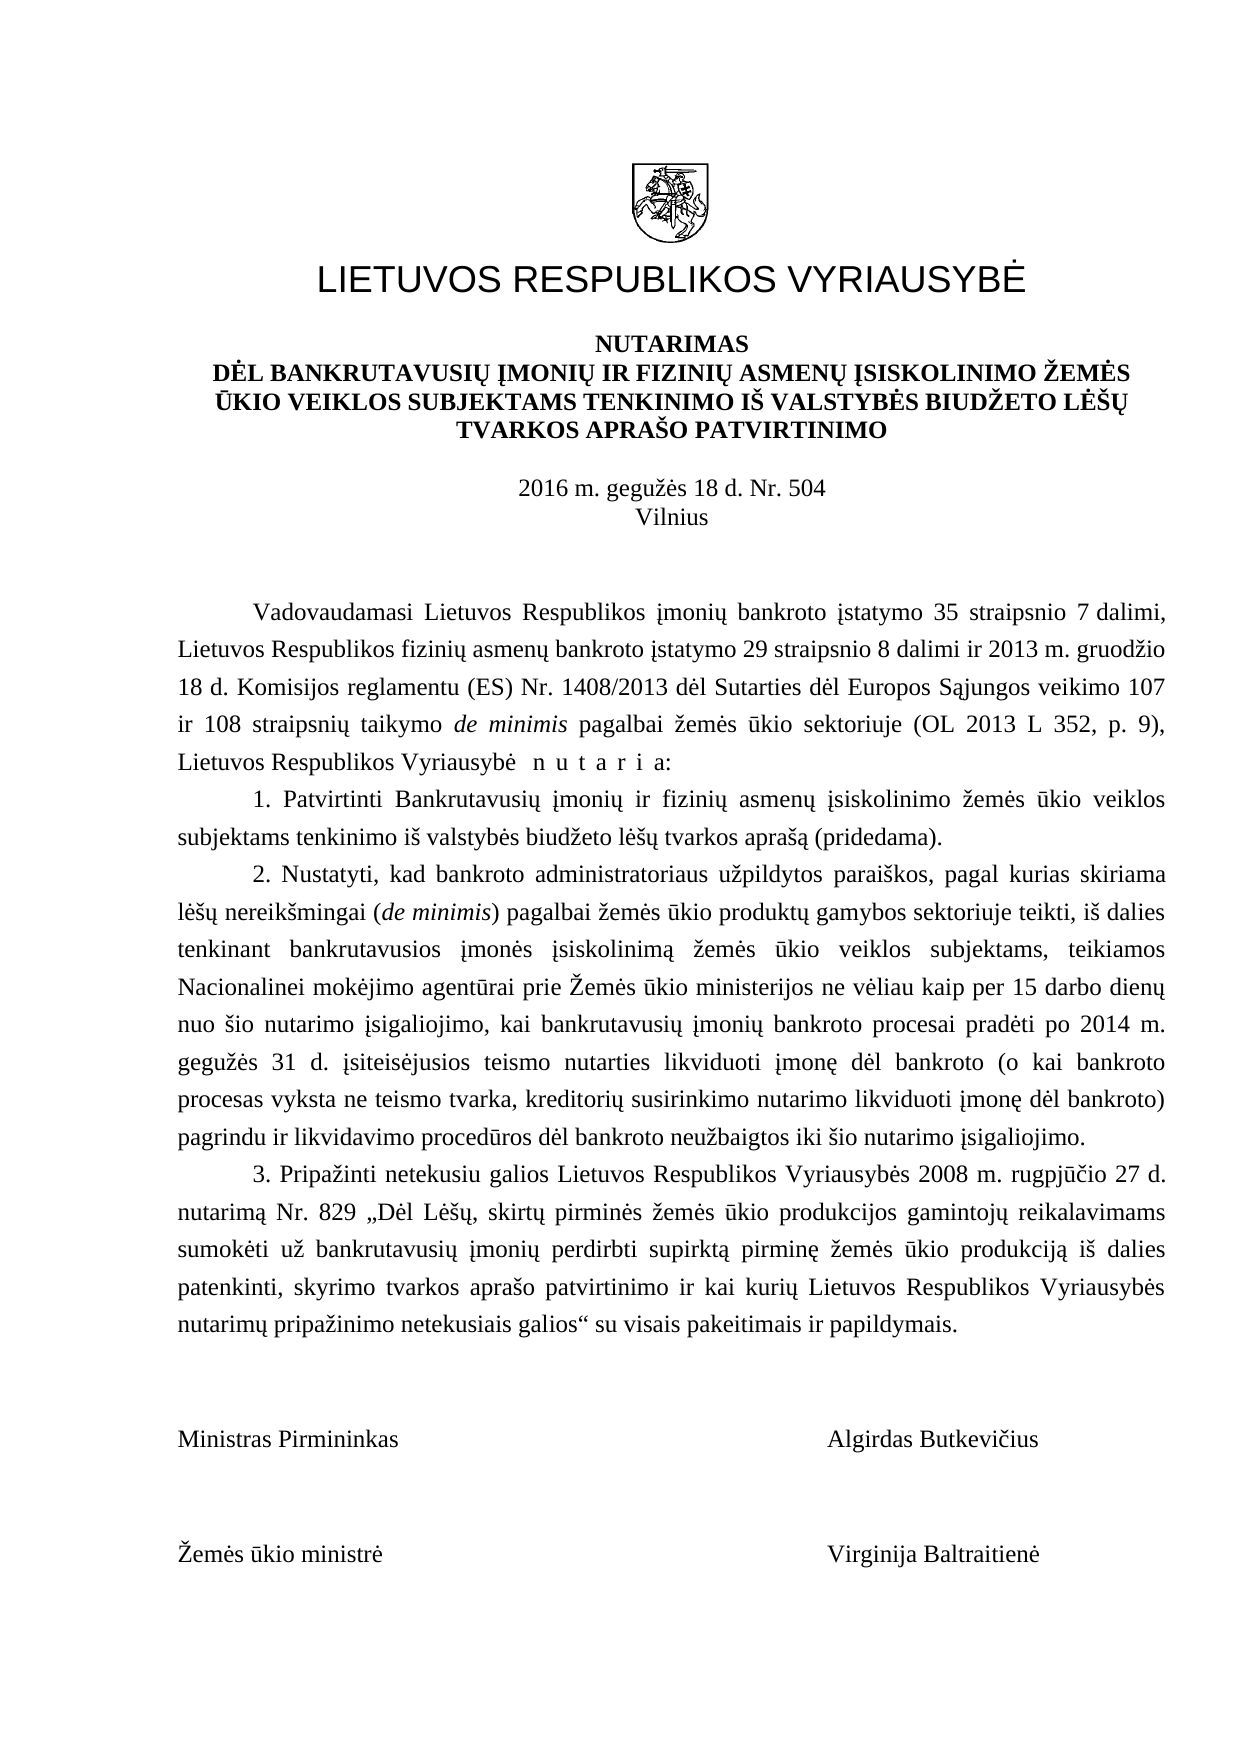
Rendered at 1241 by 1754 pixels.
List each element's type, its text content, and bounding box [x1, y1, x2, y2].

text nutarimas [177, 329, 1166, 358]
text 2016 m. gegužės 18 d. Nr. 504 Vilnius [177, 473, 1166, 530]
text Lietuvos Respublikos Vyriausybė [177, 257, 1166, 300]
text 1. Patvirtinti Bankrutavusių įmonių ir fizinių asmenų įsiskolinimo žemės ūkio veiklos subjektams tenkinimo iš valstybės biudžeto lėšų tvarkos aprašą (pridedama). [177, 775, 1166, 850]
text Vadovaudamasi Lietuvos Respublikos įmonių bankroto įstatymo 35 straipsnio 7 dalimi, Lietuvos Respublikos fizinių asmenų bankroto įstatymo 29 straipsnio 8 dalimi ir 2013 m. gruodžio 18 d. Komisijos reglamentu (ES) Nr. 1408/2013 dėl Sutarties dėl Europos Sąjungos veikimo 107 ir 108 straipsnių taikymo de minimis pagalbai žemės ūkio sektoriuje (OL 2013 L 352, p. 9), Lietuvos Respublikos Vyriausybė nutaria: [177, 588, 1166, 775]
text Dėl BANKRUTAVUSIŲ ĮMONIŲ IR FIZINIŲ ASMENŲ ĮSISKOLINIMO ŽEMĖS ŪKIO VEIKLOS SUBJEKTAMS TENKINIMO IŠ VALSTYBĖS BIUDŽETO LĖŠŲ TVARKOS APRAŠO PATVIRTINIMO [177, 358, 1166, 444]
text Ministras Pirmininkas Algirdas Butkevičius [177, 1424, 1166, 1453]
text 3. Pripažinti netekusiu galios Lietuvos Respublikos Vyriausybės 2008 m. rugpjūčio 27 d. nutarimą Nr. 829 „Dėl Lėšų, skirtų pirminės žemės ūkio produkcijos gamintojų reikalavimams sumokėti už bankrutavusių įmonių perdirbti supirktą pirminę žemės ūkio produkciją iš dalies patenkinti, skyrimo tvarkos aprašo patvirtinimo ir kai kurių Lietuvos Respublikos Vyriausybės nutarimų pripažinimo netekusiais galios“ su visais pakeitimais ir papildymais. [177, 1150, 1166, 1338]
text 2. Nustatyti, kad bankroto administratoriaus užpildytos paraiškos, pagal kurias skiriama lėšų nereikšmingai (de minimis) pagalbai žemės ūkio produktų gamybos sektoriuje teikti, iš dalies tenkinant bankrutavusios įmonės įsiskolinimą žemės ūkio veiklos subjektams, teikiamos Nacionalinei mokėjimo agentūrai prie Žemės ūkio ministerijos ne vėliau kaip per 15 darbo dienų nuo šio nutarimo įsigaliojimo, kai bankrutavusių įmonių bankroto procesai pradėti po 2014 m. gegužės 31 d. įsiteisėjusios teismo nutarties likviduoti įmonę dėl bankroto (o kai bankroto procesas vyksta ne teismo tvarka, kreditorių susirinkimo nutarimo likviduoti įmonę dėl bankroto) pagrindu ir likvidavimo procedūros dėl bankroto neužbaigtos iki šio nutarimo įsigaliojimo. [177, 850, 1166, 1150]
text Žemės ūkio ministrė Virginija Baltraitienė [177, 1539, 1166, 1568]
